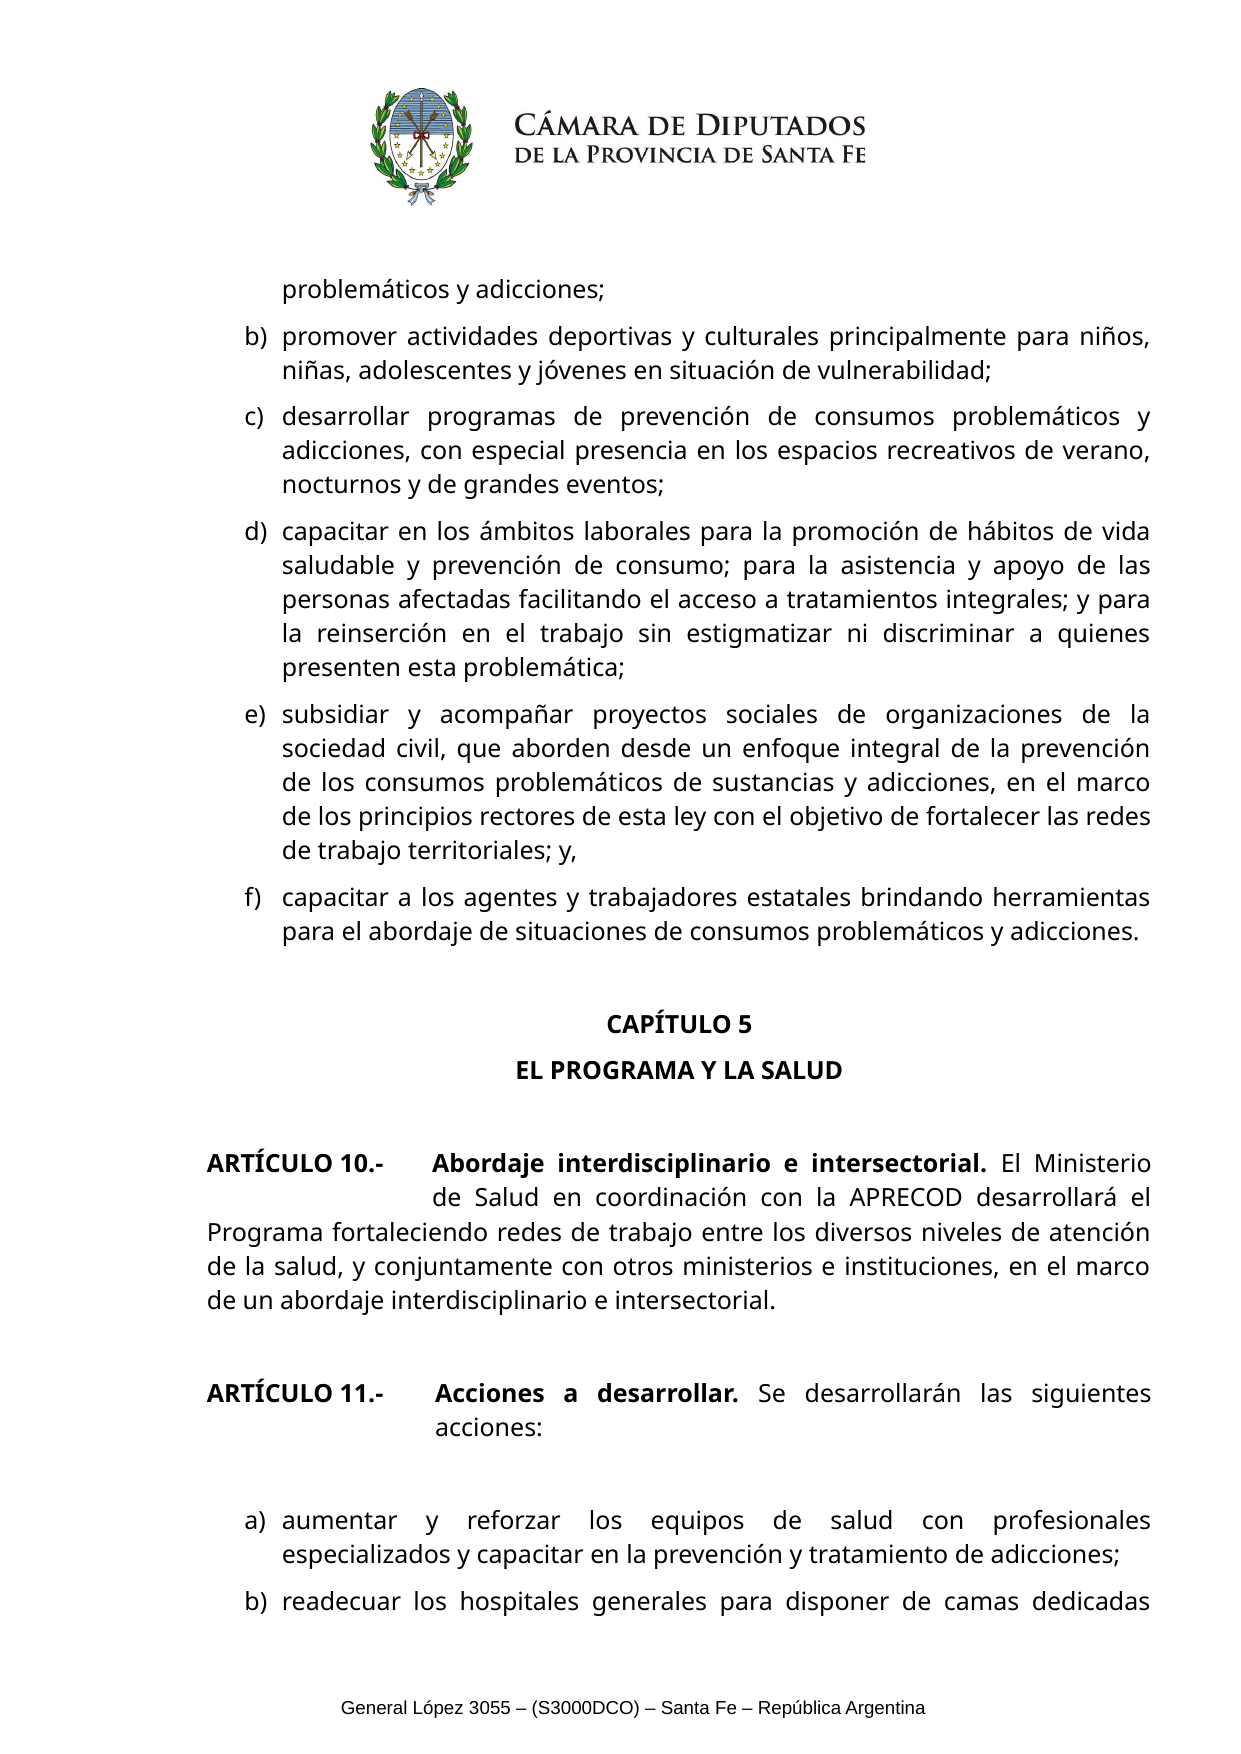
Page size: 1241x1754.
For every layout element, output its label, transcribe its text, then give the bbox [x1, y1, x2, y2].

list aumentar y reforzar los equipos de salud con profesionales especializados y capacitar en la prevención y tratamiento de adicciones; [244, 1503, 1152, 1571]
table_header ARTÍCULO 10.- [207, 1146, 432, 1196]
text CAPÍTULO 5 [207, 1006, 1152, 1040]
table_header ARTÍCULO 11.- [207, 1375, 435, 1426]
list promover actividades deportivas y culturales principalmente para niños, niñas, adolescentes y jóvenes en situación de vulnerabilidad; [244, 318, 1152, 386]
list subsidiar y acompañar proyectos sociales de organizaciones de la sociedad civil, que aborden desde un enfoque integral de la prevención de los consumos problemáticos de sustancias y adicciones, en el marco de los principios rectores de esta ley con el objetivo de fortalecer las redes de trabajo territoriales; y, [244, 696, 1152, 867]
text Acciones a desarrollar. Se desarrollarán las siguientes acciones: [207, 1375, 1152, 1443]
list desarrollar programas de prevención de consumos problemáticos y adicciones, con especial presencia en los espacios recreativos de verano, nocturnos y de grandes eventos; [244, 399, 1152, 501]
picture [370, 88, 866, 210]
list capacitar a los agentes y trabajadores estatales brindando herramientas para el abordaje de situaciones de consumos problemáticos y adicciones. [244, 879, 1152, 947]
list capacitar en los ámbitos laborales para la promoción de hábitos de vida saludable y prevención de consumo; para la asistencia y apoyo de las personas afectadas facilitando el acceso a tratamientos integrales; y para la reinserción en el trabajo sin estigmatizar ni discriminar a quienes presenten esta problemática; [244, 513, 1152, 684]
text EL PROGRAMA Y LA SALUD [207, 1053, 1152, 1087]
list problemáticos y adicciones; [244, 272, 1152, 306]
text Abordaje interdisciplinario e intersectorial. El Ministerio de Salud en coordinación con la APRECOD desarrollará el Programa fortaleciendo redes de trabajo entre los diversos niveles de atención de la salud, y conjuntamente con otros ministerios e instituciones, en el marco de un abordaje interdisciplinario e intersectorial. [207, 1146, 1152, 1316]
list readecuar los hospitales generales para disponer de camas dedicadas [244, 1583, 1152, 1617]
